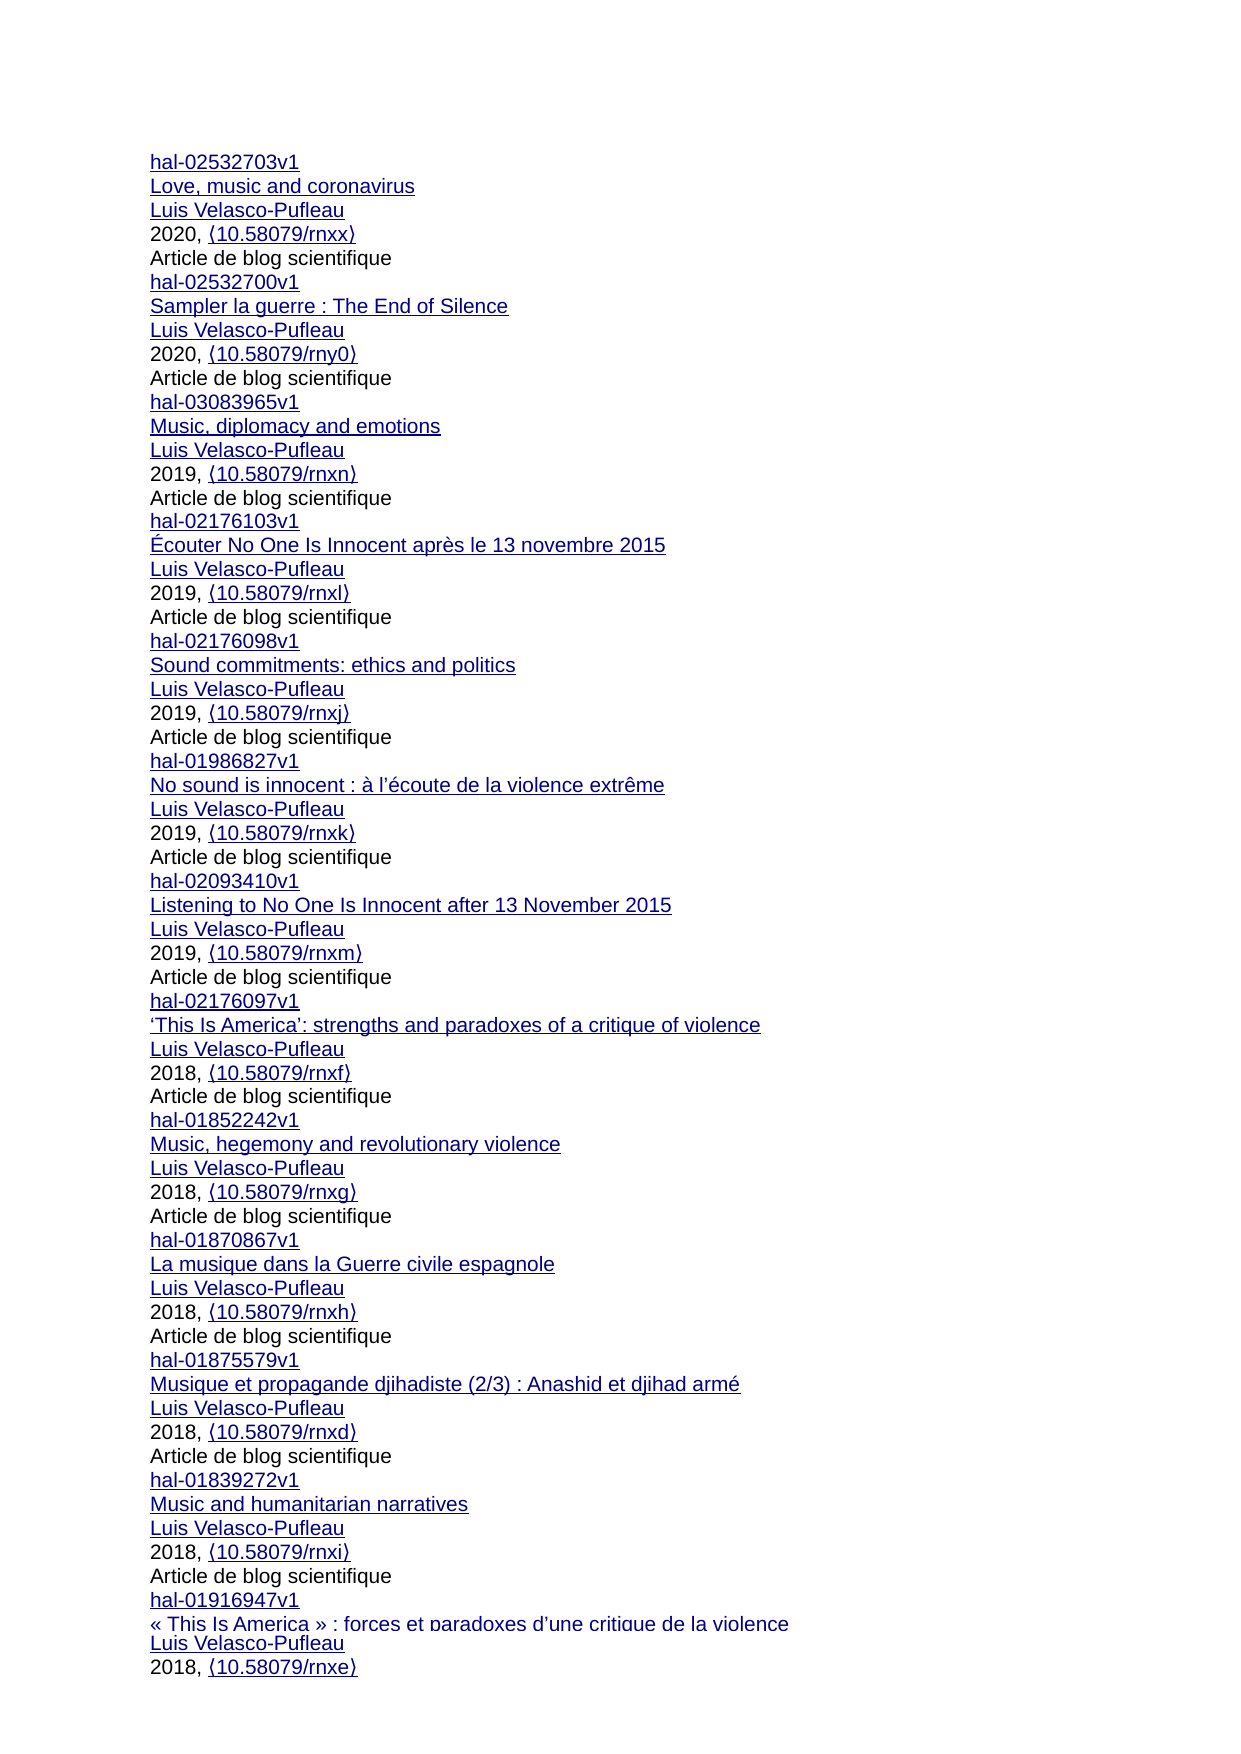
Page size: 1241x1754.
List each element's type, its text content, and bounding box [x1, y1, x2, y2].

table_cell No sound is innocent : à l’écoute de la violence extrême Luis Velasco-Pufleau 2019, ⟨10.58079/rnxk⟩ Article de blog scientifique hal-02093410v1 [150, 773, 1090, 893]
table_cell Musique et propagande djihadiste (2/3) : Anashid et djihad armé Luis Velasco-Pufleau 2018, ⟨10.58079/rnxd⟩ Article de blog scientifique hal-01839272v1 [150, 1372, 1090, 1492]
table_cell hal-02532703v1 [150, 150, 1090, 174]
table_cell Music and humanitarian narratives Luis Velasco-Pufleau 2018, ⟨10.58079/rnxi⟩ Article de blog scientifique hal-01916947v1 [150, 1492, 1090, 1611]
table_cell Sampler la guerre : The End of Silence Luis Velasco-Pufleau 2020, ⟨10.58079/rny0⟩ Article de blog scientifique hal-03083965v1 [150, 294, 1090, 413]
table_cell Love, music and coronavirus Luis Velasco-Pufleau 2020, ⟨10.58079/rnxx⟩ Article de blog scientifique hal-02532700v1 [150, 174, 1090, 294]
table_cell La musique dans la Guerre civile espagnole Luis Velasco-Pufleau 2018, ⟨10.58079/rnxh⟩ Article de blog scientifique hal-01875579v1 [150, 1252, 1090, 1372]
table_cell ‘This Is America’: strengths and paradoxes of a critique of violence Luis Velasco-Pufleau 2018, ⟨10.58079/rnxf⟩ Article de blog scientifique hal-01852242v1 [150, 1013, 1090, 1132]
table_cell Music, diplomacy and emotions Luis Velasco-Pufleau 2019, ⟨10.58079/rnxn⟩ Article de blog scientifique hal-02176103v1 [150, 414, 1090, 533]
table_cell Écouter No One Is Innocent après le 13 novembre 2015 Luis Velasco-Pufleau 2019, ⟨10.58079/rnxl⟩ Article de blog scientifique hal-02176098v1 [150, 533, 1090, 653]
table_cell Music, hegemony and revolutionary violence Luis Velasco-Pufleau 2018, ⟨10.58079/rnxg⟩ Article de blog scientifique hal-01870867v1 [150, 1132, 1090, 1252]
table_cell Listening to No One Is Innocent after 13 November 2015 Luis Velasco-Pufleau 2019, ⟨10.58079/rnxm⟩ Article de blog scientifique hal-02176097v1 [150, 893, 1090, 1012]
table_cell Sound commitments: ethics and politics Luis Velasco-Pufleau 2019, ⟨10.58079/rnxj⟩ Article de blog scientifique hal-01986827v1 [150, 653, 1090, 773]
table_cell « This Is America » : forces et paradoxes d’une critique de la violence Luis Velasco-Pufleau 2018, ⟨10.58079/rnxe⟩ [150, 1611, 1090, 1679]
